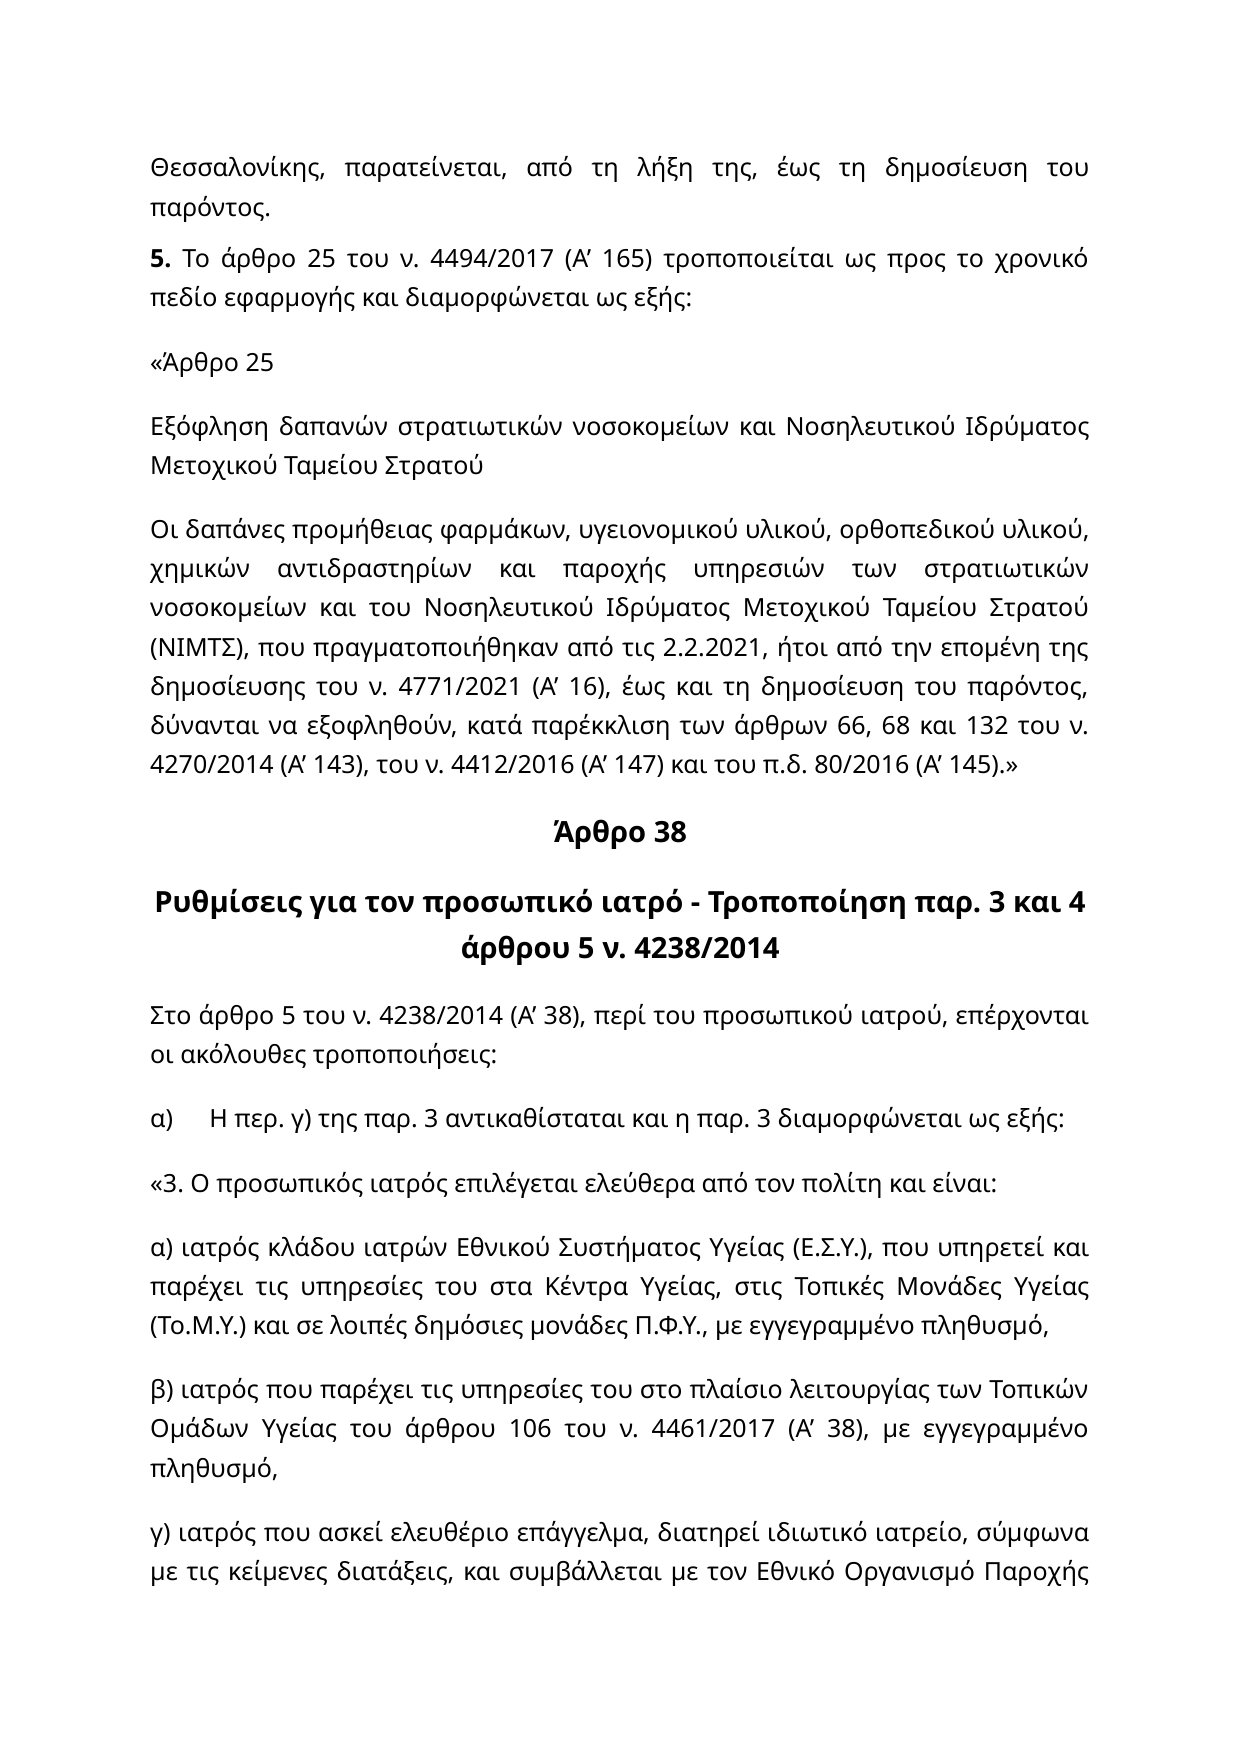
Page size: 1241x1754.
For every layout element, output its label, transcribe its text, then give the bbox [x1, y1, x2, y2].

text Θεσσαλονίκης, παρατείνεται, από τη λήξη της, έως τη δημοσίευση του παρόντος. [150, 150, 1090, 223]
subtitle Άρθρο 38 [150, 811, 1090, 851]
text Εξόφληση δαπανών στρατιωτικών νοσοκομείων και Νοσηλευτικού Ιδρύματος Μετοχικού Ταμείου Στρατού [150, 408, 1090, 482]
text Στο άρθρο 5 του ν. 4238/2014 (Α’ 38), περί του προσωπικού ιατρού, επέρχονται οι ακόλουθες τροποποιήσεις: [150, 998, 1090, 1071]
list α) Η περ. γ) της παρ. 3 αντικαθίσταται και η παρ. 3 διαμορφώνεται ως εξής: [150, 1101, 1090, 1135]
text γ) ιατρός που ασκεί ελευθέριο επάγγελμα, διατηρεί ιδιωτικό ιατρείο, σύμφωνα με τις κείμενες διατάξεις, και συμβάλλεται με τον Εθνικό Οργανισμό Παροχής [150, 1514, 1090, 1588]
text α) ιατρός κλάδου ιατρών Εθνικού Συστήματος Υγείας (Ε.Σ.Υ.), που υπηρετεί και παρέχει τις υπηρεσίες του στα Κέντρα Υγείας, στις Τοπικές Μονάδες Υγείας (Το.Μ.Υ.) και σε λοιπές δημόσιες μονάδες Π.Φ.Υ., με εγγεγραμμένο πληθυσμό, [150, 1229, 1090, 1342]
text 5. Το άρθρο 25 του ν. 4494/2017 (Α’ 165) τροποποιείται ως προς το χρονικό πεδίο εφαρμογής και διαμορφώνεται ως εξής: [150, 241, 1090, 314]
text «3. Ο προσωπικός ιατρός επιλέγεται ελεύθερα από τον πολίτη και είναι: [150, 1165, 1090, 1199]
text Οι δαπάνες προμήθειας φαρμάκων, υγειονομικού υλικού, ορθοπεδικού υλικού, χημικών αντιδραστηρίων και παροχής υπηρεσιών των στρατιωτικών νοσοκομείων και του Νοσηλευτικού Ιδρύματος Μετοχικού Ταμείου Στρατού (ΝΙΜΤΣ), που πραγματοποιήθηκαν από τις 2.2.2021, ήτοι από την επομένη της δημοσίευσης του ν. 4771/2021 (Α’ 16), έως και τη δημοσίευση του παρόντος, δύνανται να εξοφληθούν, κατά παρέκκλιση των άρθρων 66, 68 και 132 του ν. 4270/2014 (Α’ 143), του ν. 4412/2016 (Α’ 147) και του π.δ. 80/2016 (Α’ 145).» [150, 512, 1090, 781]
text «Άρθρο 25 [150, 344, 1090, 378]
subtitle Ρυθμίσεις για τον προσωπικό ιατρό - Τροποποίηση παρ. 3 και 4 άρθρου 5 ν. 4238/2014 [150, 881, 1090, 967]
text β) ιατρός που παρέχει τις υπηρεσίες του στο πλαίσιο λειτουργίας των Τοπικών Ομάδων Υγείας του άρθρου 106 του ν. 4461/2017 (Α’ 38), με εγγεγραμμένο πληθυσμό, [150, 1372, 1090, 1484]
